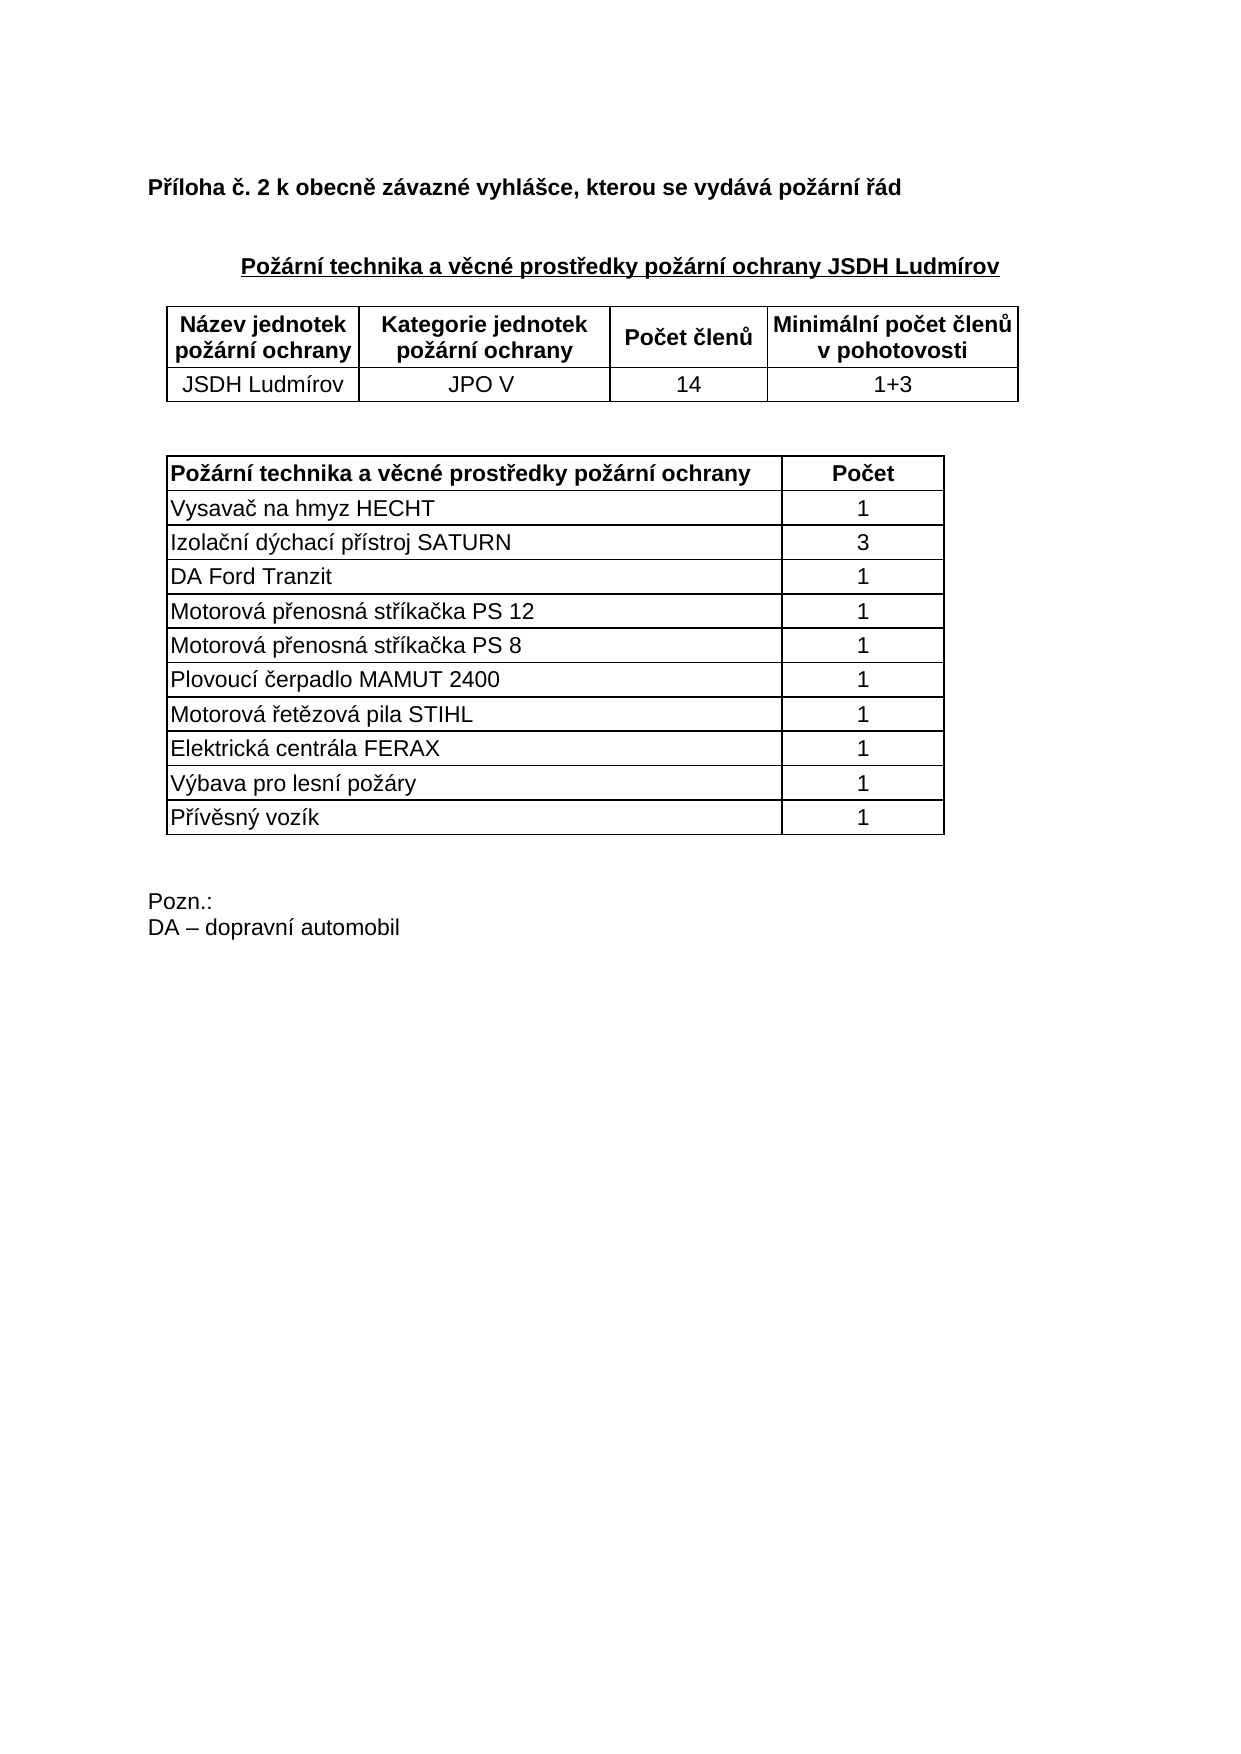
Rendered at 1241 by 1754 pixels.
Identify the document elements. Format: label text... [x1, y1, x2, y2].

table_header Název jednotek požární ochrany [168, 307, 358, 366]
table_header Kategorie jednotek požární ochrany [360, 307, 609, 366]
table_cell 3 [783, 526, 943, 558]
table_cell Vysavač na hmyz HECHT [168, 491, 781, 524]
table_cell JPO V [360, 368, 609, 401]
table_cell 1 [783, 595, 943, 627]
text DA – dopravní automobil [148, 914, 1093, 941]
table_header Požární technika a věcné prostředky požární ochrany [168, 457, 781, 490]
table_cell 1+3 [768, 368, 1017, 401]
table_cell Motorová přenosná stříkačka PS 8 [168, 629, 781, 662]
table_cell 1 [783, 698, 943, 730]
table_cell 1 [783, 732, 943, 765]
table_cell Výbava pro lesní požáry [168, 766, 781, 799]
table_cell Izolační dýchací přístroj SATURN [168, 526, 781, 558]
table_header Počet [783, 457, 943, 490]
table_cell 1 [783, 491, 943, 524]
table_cell 1 [783, 560, 943, 593]
table_cell 1 [783, 629, 943, 662]
table_cell DA Ford Tranzit [168, 560, 781, 593]
table_header Minimální počet členů v pohotovosti [768, 307, 1017, 366]
table_cell Motorová řetězová pila STIHL [168, 698, 781, 730]
table_cell Motorová přenosná stříkačka PS 12 [168, 595, 781, 627]
table_header Počet členů [611, 307, 767, 366]
text Požární technika a věcné prostředky požární ochrany JSDH Ludmírov [148, 253, 1093, 279]
table_cell 1 [783, 663, 943, 696]
table_cell JSDH Ludmírov [168, 368, 358, 401]
text Pozn.: [148, 888, 1093, 914]
text Příloha č. 2 k obecně závazné vyhlášce, kterou se vydává požární řád [148, 174, 1093, 200]
table_cell Plovoucí čerpadlo MAMUT 2400 [168, 663, 781, 696]
table_cell 1 [783, 801, 943, 833]
table_cell 14 [611, 368, 767, 401]
table_cell 1 [783, 766, 943, 799]
table_cell Přívěsný vozík [168, 801, 781, 833]
table_cell Elektrická centrála FERAX [168, 732, 781, 765]
